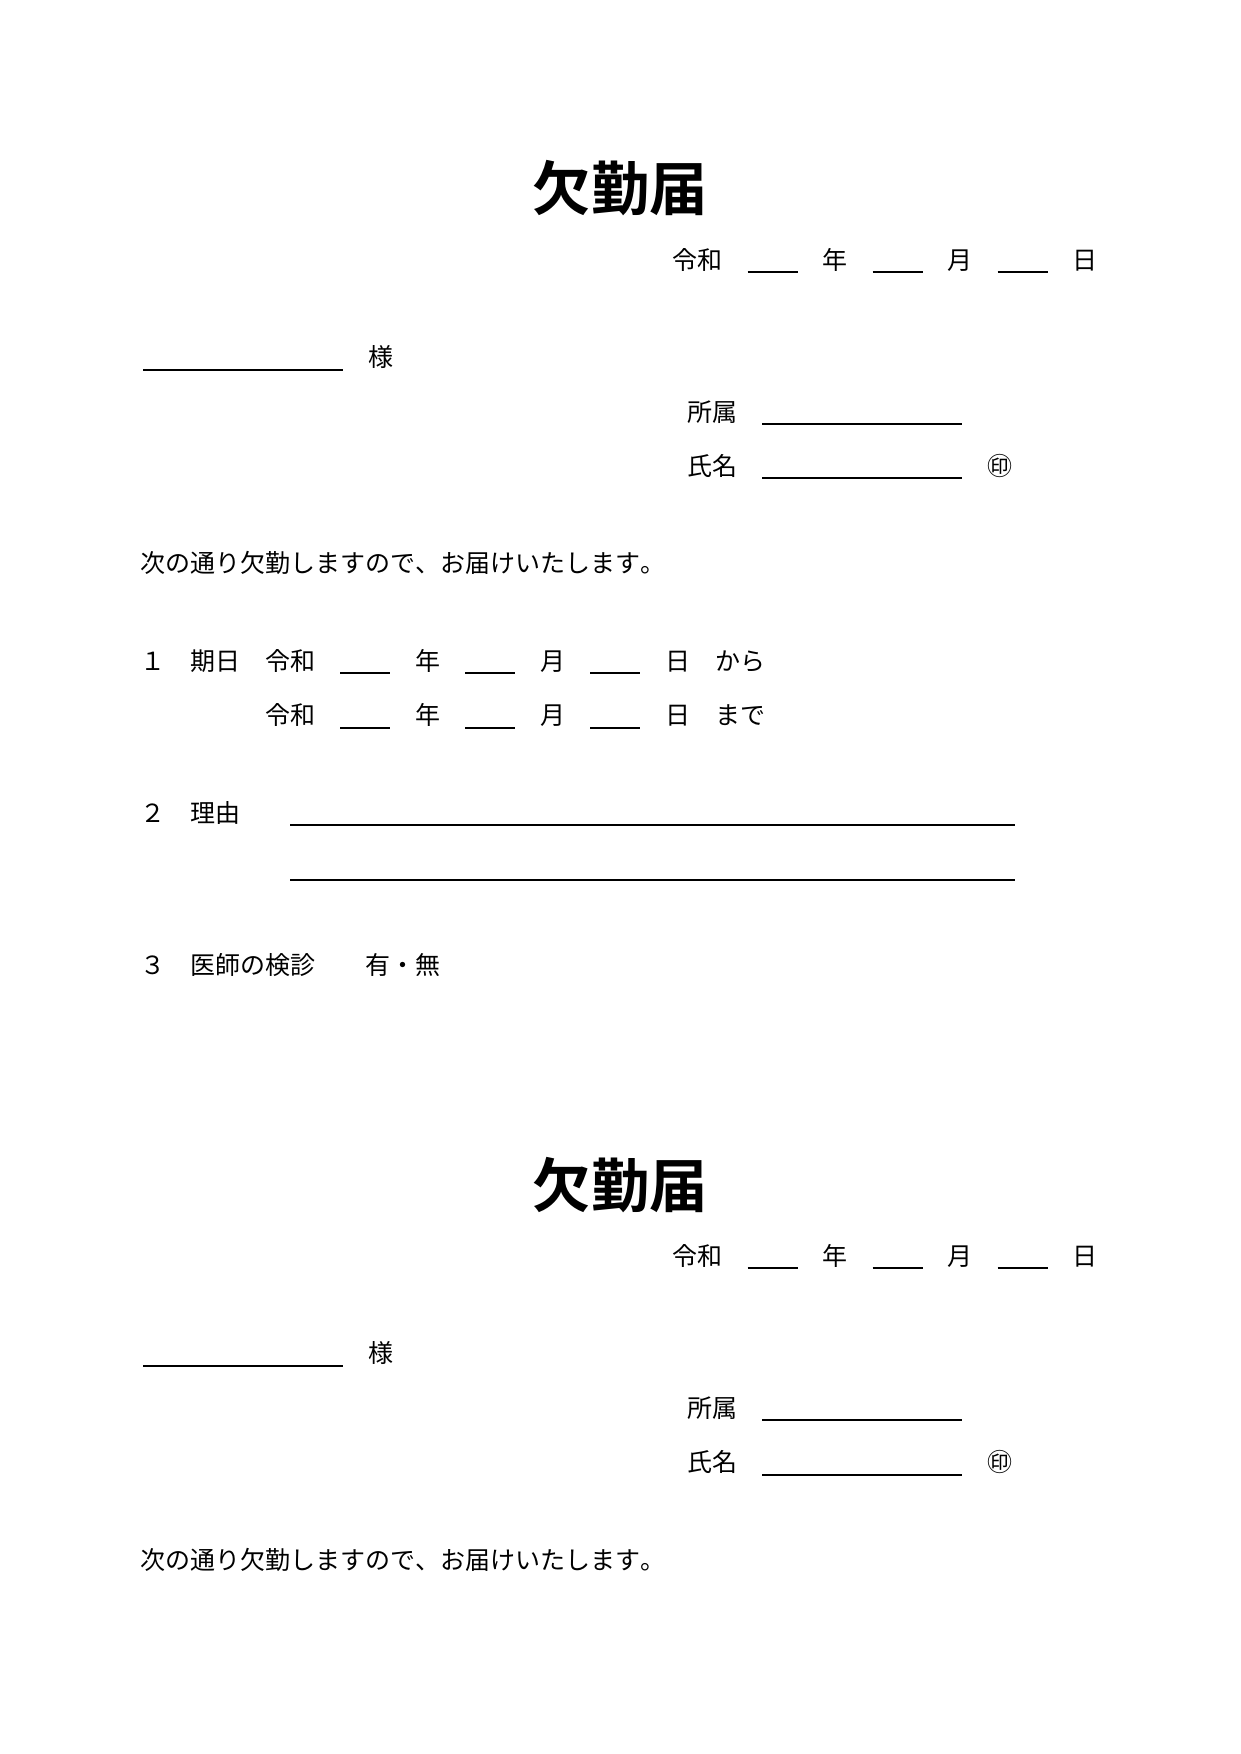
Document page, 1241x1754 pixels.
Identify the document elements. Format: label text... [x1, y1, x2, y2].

table_header 欠勤届 令和 年 月 日 様 所属 氏名 ㊞ 次の通り欠勤しますので、お届けいたします。 １ 期日 令和 年 月 日 から 令和 年 月 日 まで ２ 理由 ３ 医師の検診 有・無 [118, 118, 1122, 1057]
table_cell 欠勤届 令和 年 月 日 様 所属 氏名 ㊞ 次の通り欠勤しますので、お届けいたします。 [118, 1057, 1122, 1623]
